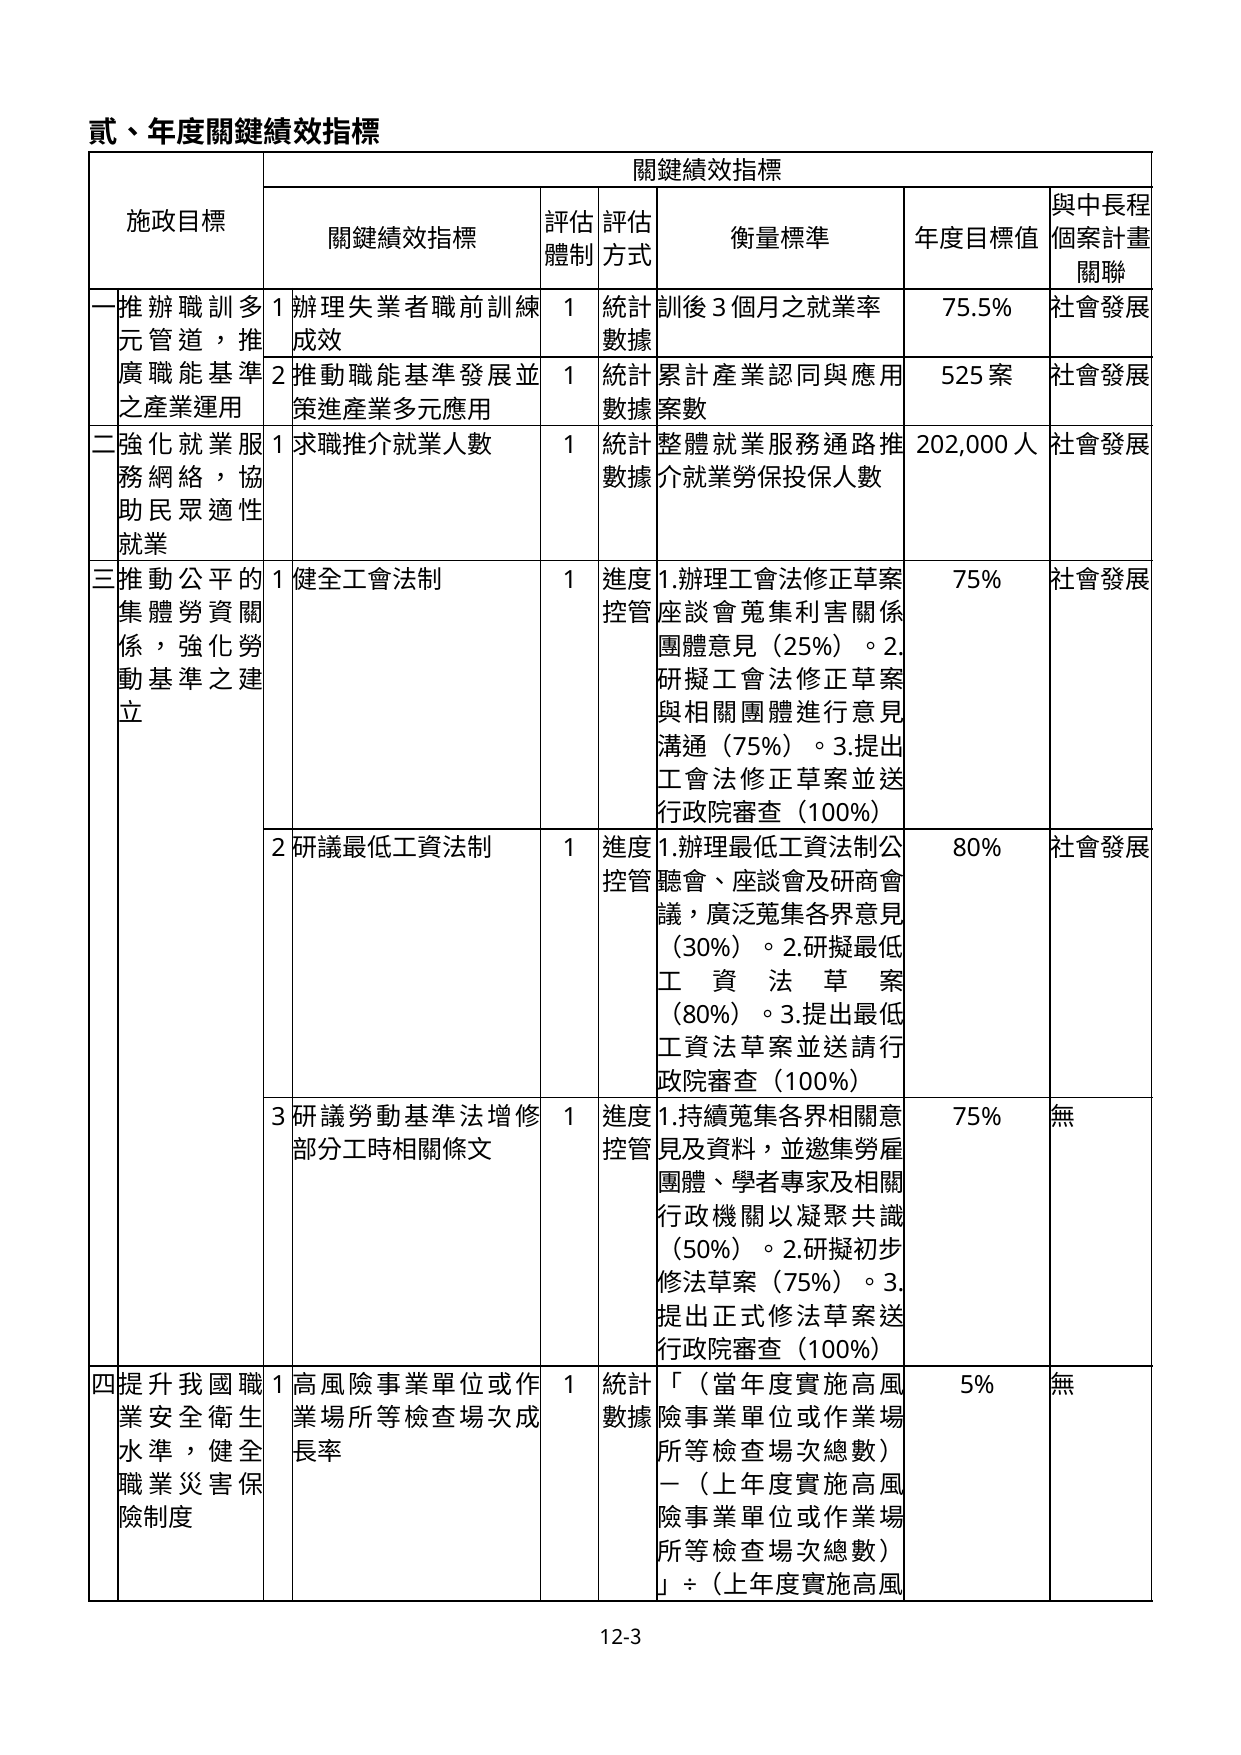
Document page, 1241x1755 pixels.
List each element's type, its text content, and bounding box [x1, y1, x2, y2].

table_cell 強化就業服務網絡，協助民眾適性就業 [119, 426, 263, 560]
table_cell 辦理失業者職前訓練成效 [293, 290, 540, 356]
table_cell 高風險事業單位或作業場所等檢查場次成長率 [293, 1367, 540, 1600]
table_cell 1 [541, 358, 598, 425]
table_cell 社會發展 [1051, 830, 1151, 1097]
table_cell 關鍵績效指標 [264, 188, 540, 288]
table_cell 評估 方式 [599, 188, 656, 288]
table_cell 1 [541, 1367, 598, 1600]
table_cell 社會發展 [1051, 426, 1151, 560]
table_header 施政目標 [90, 153, 263, 288]
table_cell 2 [264, 358, 292, 425]
table_cell 累計產業認同與應用案數 [658, 358, 903, 425]
table_cell 進度控管 [599, 1098, 656, 1365]
table_cell 推動職能基準發展並策進產業多元應用 [293, 358, 540, 425]
table_cell 1.辦理工會法修正草案座談會蒐集利害關係團體意見（25%）。2.研擬工會法修正草案與相關團體進行意見溝通（75%）。3.提出工會法修正草案並送行政院審查（100%） [658, 561, 903, 828]
table_cell 75% [905, 1098, 1049, 1365]
table_cell 統計數據 [599, 358, 656, 425]
table_cell 統計數據 [599, 1367, 656, 1600]
table_cell 三 [90, 561, 117, 1365]
table_cell 年度目標值 [905, 188, 1049, 288]
table_cell 提升我國職業安全衛生水準，健全職業災害保險制度 [119, 1367, 263, 1600]
table_cell 80% [905, 830, 1049, 1097]
table_header 關鍵績效指標 [264, 153, 1151, 186]
table_cell 1 [264, 561, 292, 828]
text 貳、年度關鍵績效指標 [89, 109, 1152, 151]
table_cell 進度控管 [599, 830, 656, 1097]
table_cell 3 [264, 1098, 292, 1365]
table_cell 75% [905, 561, 1049, 828]
table_cell 1 [541, 290, 598, 356]
table_cell 「（當年度實施高風險事業單位或作業場所等檢查場次總數）－（上年度實施高風險事業單位或作業場所等檢查場次總數）」÷（上年度實施高風 [658, 1367, 903, 1600]
table_cell 1.持續蒐集各界相關意見及資料，並邀集勞雇團體、學者專家及相關行政機關以凝聚共識（50%）。2.研擬初步修法草案（75%）。3.提出正式修法草案送行政院審查（100%） [658, 1098, 903, 1365]
table_cell 社會發展 [1051, 290, 1151, 356]
table_cell 二 [90, 426, 117, 560]
table_cell 2 [264, 830, 292, 1097]
table_cell 1 [541, 1098, 598, 1365]
table_cell 75.5% [905, 290, 1049, 356]
table_cell 1 [264, 426, 292, 560]
table_cell 1 [264, 1367, 292, 1600]
table_cell 訓後3個月之就業率 [658, 290, 903, 356]
table_cell 研議勞動基準法增修部分工時相關條文 [293, 1098, 540, 1365]
table_cell 5% [905, 1367, 1049, 1600]
table_cell 推辦職訓多元管道，推廣職能基準之產業運用 [119, 290, 263, 425]
table_cell 525案 [905, 358, 1049, 425]
table_cell 無 [1051, 1367, 1151, 1600]
table_cell 1 [541, 561, 598, 828]
table_cell 統計數據 [599, 290, 656, 356]
table_cell 健全工會法制 [293, 561, 540, 828]
table_cell 202,000人 [905, 426, 1049, 560]
table_cell 一 [90, 290, 117, 425]
table_cell 統計數據 [599, 426, 656, 560]
table_cell 評估 體制 [541, 188, 598, 288]
table_cell 衡量標準 [658, 188, 903, 288]
table_cell 無 [1051, 1098, 1151, 1365]
table_cell 社會發展 [1051, 561, 1151, 828]
table_cell 1 [541, 426, 598, 560]
table_cell 1.辦理最低工資法制公聽會、座談會及研商會議，廣泛蒐集各界意見（30%）。2.研擬最低工資法草案（80%）。3.提出最低工資法草案並送請行政院審查（100%） [658, 830, 903, 1097]
table_cell 1 [541, 830, 598, 1097]
table_cell 1 [264, 290, 292, 356]
table_cell 求職推介就業人數 [293, 426, 540, 560]
table_cell 進度控管 [599, 561, 656, 828]
table_cell 四 [90, 1367, 117, 1600]
table_cell 社會發展 [1051, 358, 1151, 425]
table_cell 推動公平的集體勞資關係，強化勞動基準之建立 [119, 561, 263, 1365]
table_cell 研議最低工資法制 [293, 830, 540, 1097]
table_cell 整體就業服務通路推介就業勞保投保人數 [658, 426, 903, 560]
table_cell 與中長程個案計畫關聯 [1051, 188, 1151, 288]
